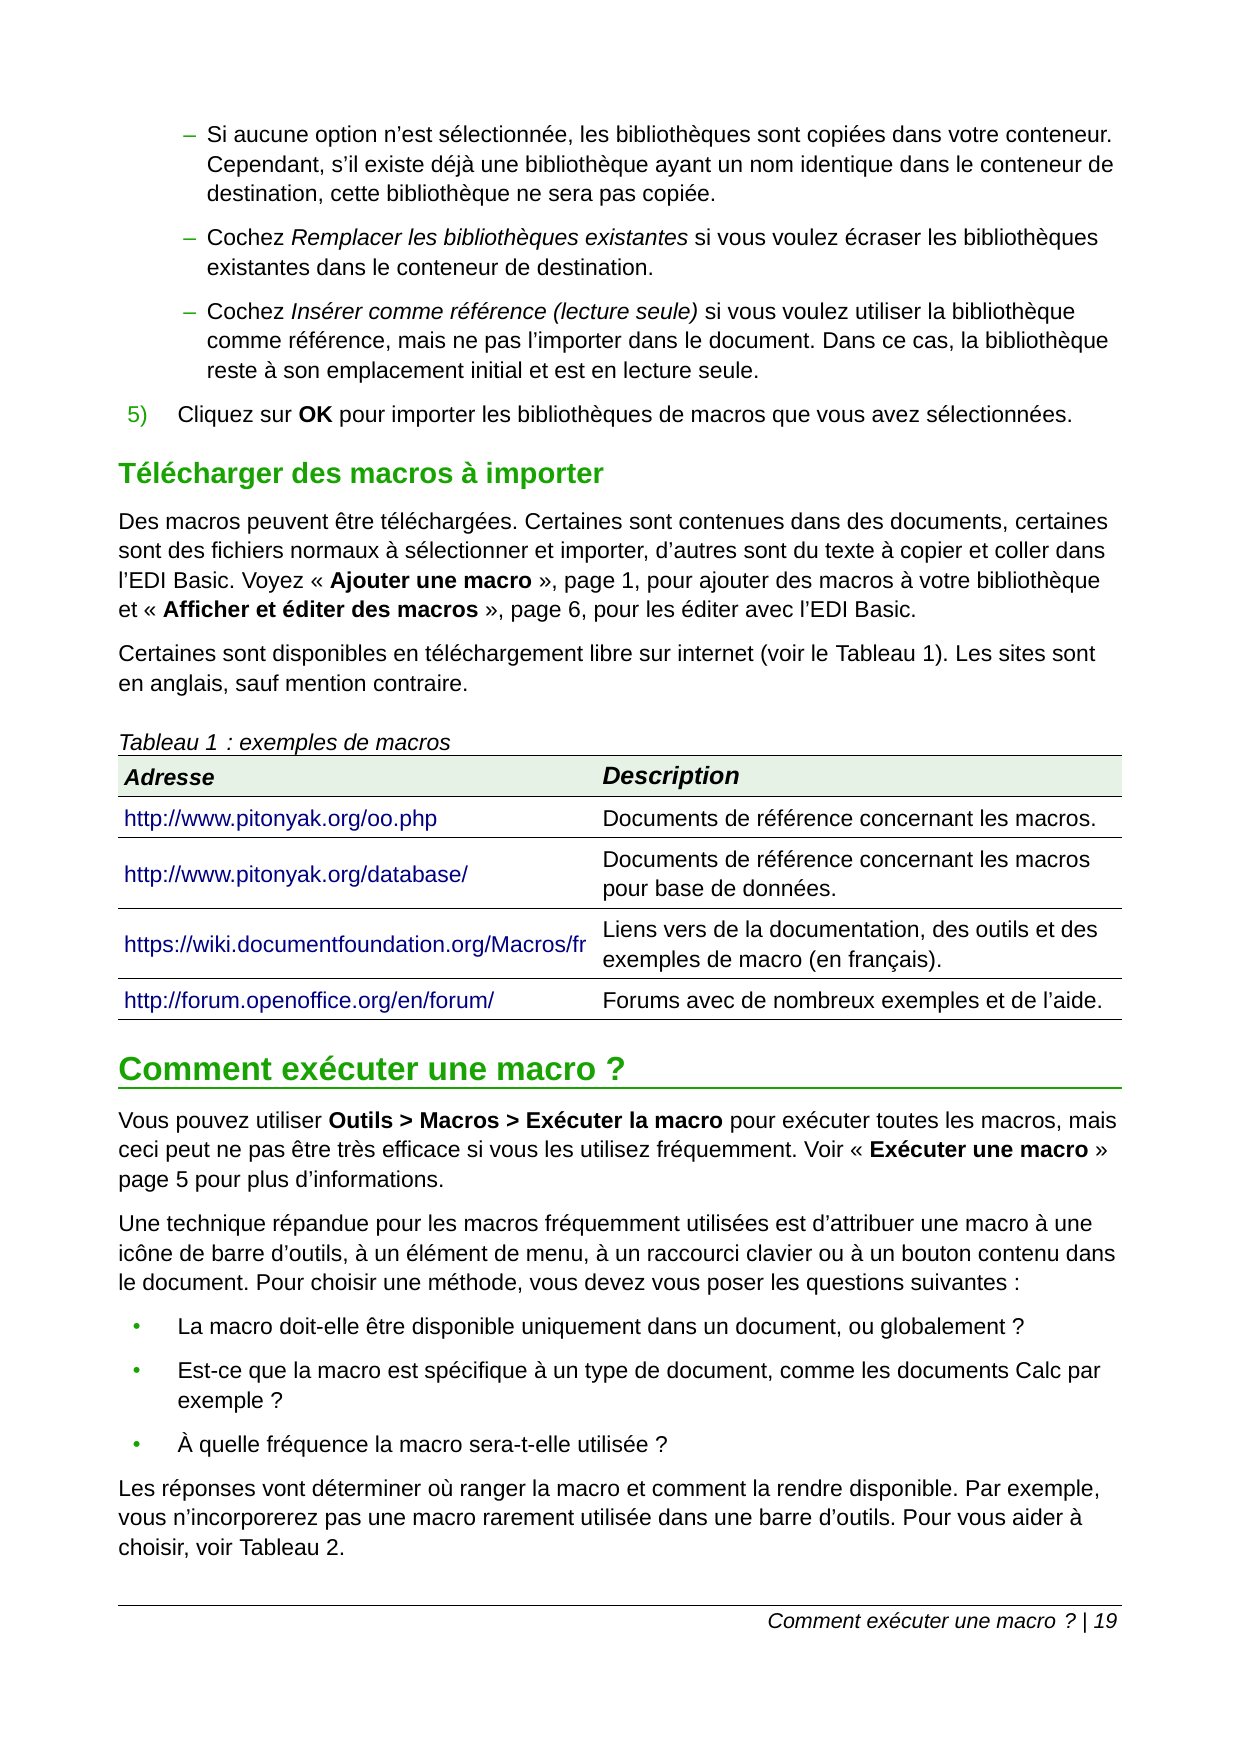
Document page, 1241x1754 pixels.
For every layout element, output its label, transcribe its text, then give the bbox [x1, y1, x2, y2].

list La macro doit-elle être disponible uniquement dans un document, ou globalement ? [133, 1310, 1122, 1339]
text Des macros peuvent être téléchargées. Certaines sont contenues dans des documents, certaines sont des fichiers normaux à sélectionner et importer, d’autres sont du texte à copier et coller dans l’EDI Basic. Voyez « Ajouter une macro », page 1, pour ajouter des macros à votre bibliothèque et « Afficher et éditer des macros », page 6, pour les éditer avec l’EDI Basic. [118, 504, 1122, 622]
list Si aucune option n’est sélectionnée, les bibliothèques sont copiées dans votre conteneur. Cependant, s’il existe déjà une bibliothèque ayant un nom identique dans le conteneur de destination, cette bibliothèque ne sera pas copiée. [183, 118, 1122, 207]
table_cell Liens vers de la documentation, des outils et des exemples de macro (en français). [596, 909, 1122, 978]
text Les réponses vont déterminer où ranger la macro et comment la rendre disponible. Par exemple, vous n’incorporerez pas une macro rarement utilisée dans une barre d’outils. Pour vous aider à choisir, voir Tableau 2. [118, 1472, 1122, 1560]
list Cochez Insérer comme référence (lecture seule) si vous voulez utiliser la bibliothèque comme référence, mais ne pas l’importer dans le document. Dans ce cas, la bibliothèque reste à son emplacement initial et est en lecture seule. [183, 295, 1122, 383]
subtitle Comment exécuter une macro ? [118, 1048, 1122, 1087]
table_header Adresse [118, 756, 596, 796]
table_cell Forums avec de nombreux exemples et de l’aide. [596, 979, 1122, 1019]
table_cell Documents de référence concernant les macros. [596, 797, 1122, 837]
list Cochez Remplacer les bibliothèques existantes si vous voulez écraser les bibliothèques existantes dans le conteneur de destination. [183, 221, 1122, 280]
list Cliquez sur OK pour importer les bibliothèques de macros que vous avez sélectionnées. [148, 398, 1122, 427]
table_cell http://forum.openoffice.org/en/forum/ [118, 979, 596, 1019]
list À quelle fréquence la macro sera-t-elle utilisée ? [133, 1427, 1122, 1457]
table_cell https://wiki.documentfoundation.org/Macros/fr [118, 909, 596, 978]
table_header Description [596, 756, 1122, 796]
text Une technique répandue pour les macros fréquemment utilisées est d’attribuer une macro à une icône de barre d’outils, à un élément de menu, à un raccourci clavier ou à un bouton contenu dans le document. Pour choisir une méthode, vous devez vous poser les questions suivantes : [118, 1207, 1122, 1295]
subtitle Télécharger des macros à importer [118, 456, 1122, 490]
text Certaines sont disponibles en téléchargement libre sur internet (voir le Tableau 1). Les sites sont en anglais, sauf mention contraire. [118, 637, 1122, 696]
table_cell http://www.pitonyak.org/oo.php [118, 797, 596, 837]
table_cell http://www.pitonyak.org/database/ [118, 838, 596, 907]
text Tableau 1 : exemples de macros [118, 725, 1122, 755]
text Vous pouvez utiliser Outils > Macros > Exécuter la macro pour exécuter toutes les macros, mais ceci peut ne pas être très efficace si vous les utilisez fréquemment. Voir « Exécuter une macro » page 5 pour plus d’informations. [118, 1104, 1122, 1192]
table_cell Documents de référence concernant les macros pour base de données. [596, 838, 1122, 907]
list Est-ce que la macro est spécifique à un type de document, comme les documents Calc par exemple ? [133, 1354, 1122, 1413]
